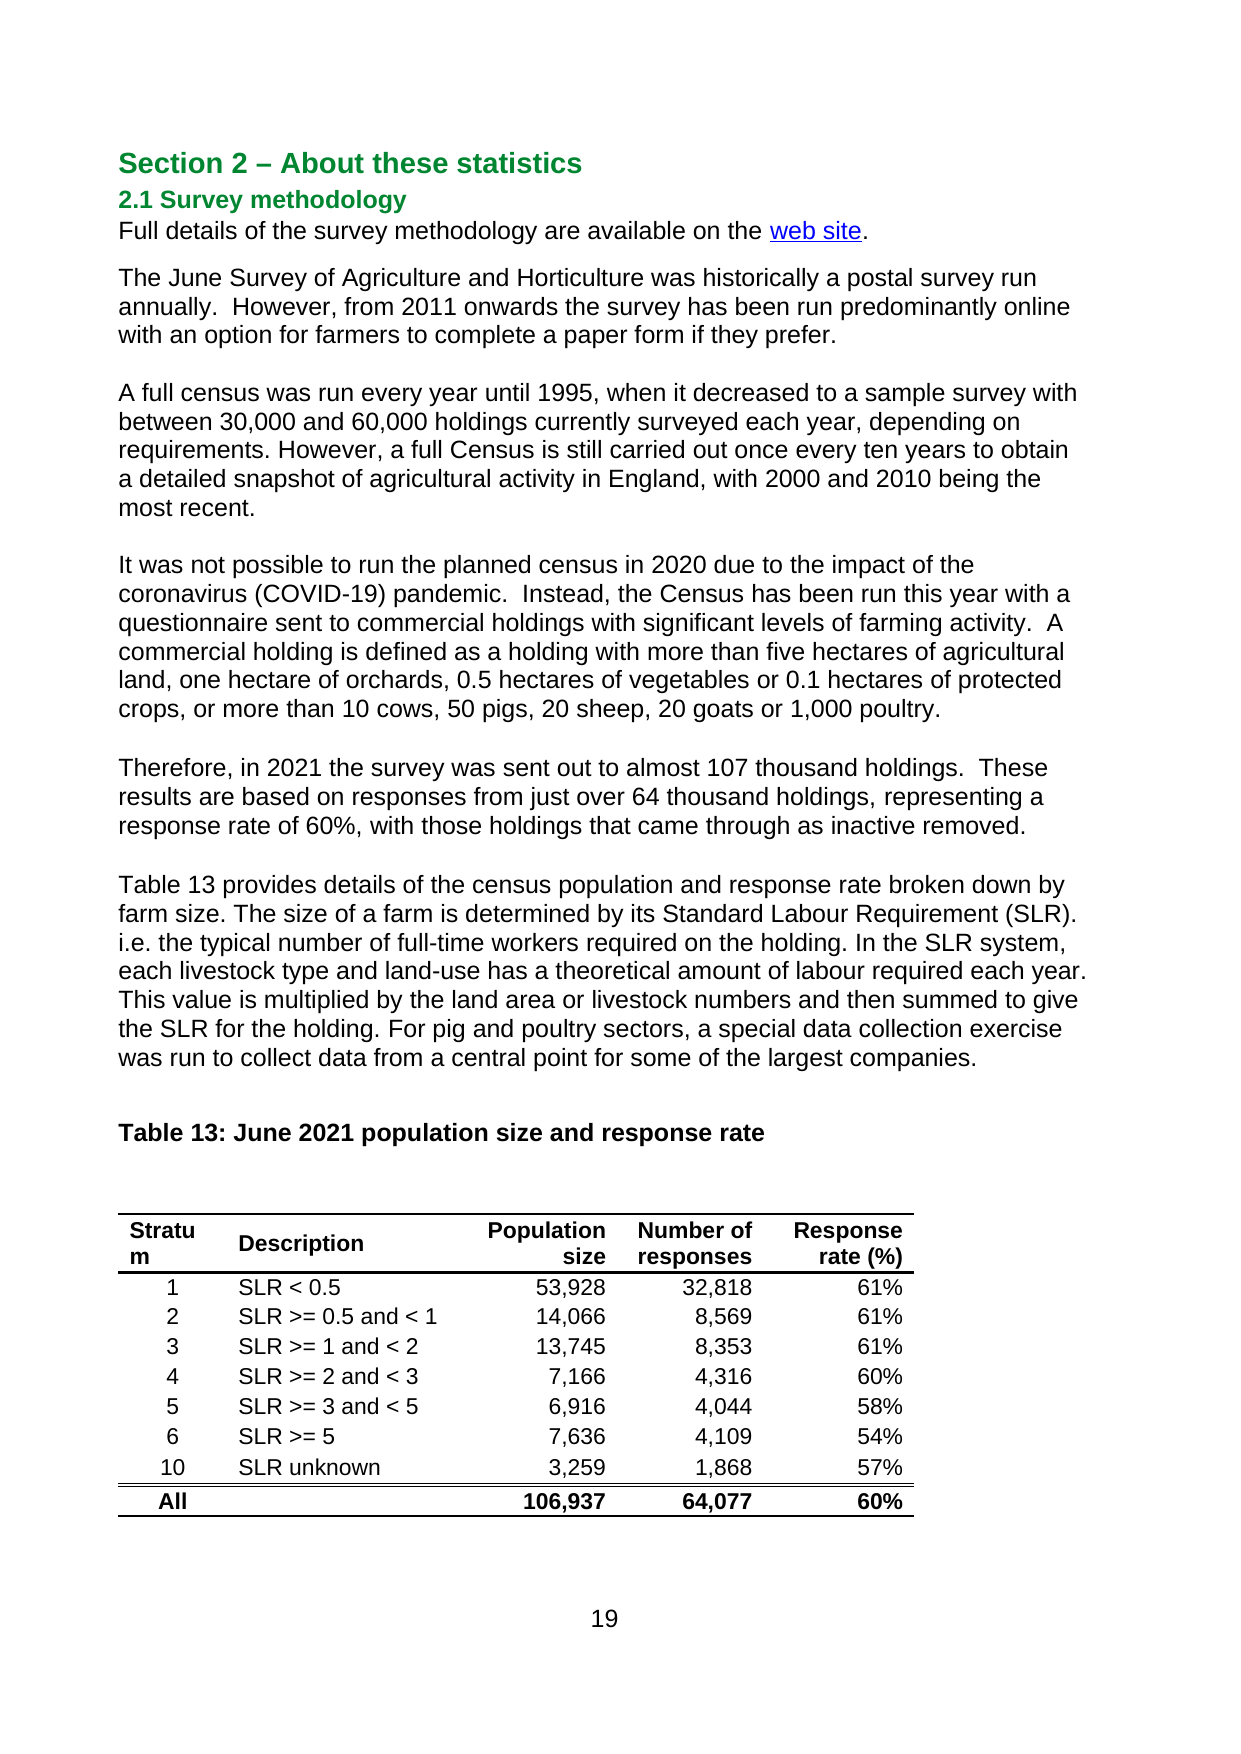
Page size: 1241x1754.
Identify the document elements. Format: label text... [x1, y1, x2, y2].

table_cell 58% [763, 1391, 914, 1421]
table_cell [227, 1487, 471, 1515]
table_cell 6 [118, 1421, 227, 1451]
table_header Stratum [118, 1215, 227, 1271]
text A full census was run every year until 1995, when it decreased to a sample survey with between 30,000 and 60,000 holdings currently surveyed each year, depending on requirements. However, a full Census is still carried out once every ten years to obtain a detailed snapshot of agricultural activity in England, with 2000 and 2010 being the most recent. [118, 378, 1090, 522]
table_cell 61% [763, 1274, 914, 1301]
table_cell 61% [763, 1301, 914, 1331]
table_header Description [227, 1215, 471, 1271]
table_cell SLR unknown [227, 1451, 471, 1483]
table_cell 106,937 [471, 1487, 617, 1515]
table_header Response rate (%) [763, 1215, 914, 1271]
text Therefore, in 2021 the survey was sent out to almost 107 thousand holdings. These results are based on responses from just over 64 thousand holdings, representing a response rate of 60%, with those holdings that came through as inactive removed. [118, 753, 1090, 840]
table_cell 53,928 [471, 1274, 617, 1301]
table_cell 7,636 [471, 1421, 617, 1451]
table_cell 4,044 [617, 1391, 763, 1421]
table_cell 8,353 [617, 1331, 763, 1361]
text Table 13 provides details of the census population and response rate broken down by farm size. The size of a farm is determined by its Standard Labour Requirement (SLR). i.e. the typical number of full-time workers required on the holding. In the SLR system, each livestock type and land-use has a theoretical amount of labour required each year. This value is multiplied by the land area or livestock numbers and then summed to give the SLR for the holding. For pig and poultry sectors, a special data collection exercise was run to collect data from a central point for some of the largest companies. [118, 870, 1090, 1071]
text The June Survey of Agriculture and Horticulture was historically a postal survey run annually. However, from 2011 onwards the survey has been run predominantly online with an option for farmers to complete a paper form if they prefer. [118, 263, 1090, 349]
table_cell 61% [763, 1331, 914, 1361]
table_cell 10 [118, 1451, 227, 1483]
table_cell SLR >= 2 and < 3 [227, 1361, 471, 1391]
table_cell 4,316 [617, 1361, 763, 1391]
table_cell 6,916 [471, 1391, 617, 1421]
table_cell 5 [118, 1391, 227, 1421]
table_header Number of responses [617, 1215, 763, 1271]
table_cell 32,818 [617, 1274, 763, 1301]
table_cell 2 [118, 1301, 227, 1331]
subtitle Section 2 – About these statistics [118, 146, 1090, 179]
table_cell 4,109 [617, 1421, 763, 1451]
table_cell 1,868 [617, 1451, 763, 1483]
text Table 13: June 2021 population size and response rate [118, 1118, 1090, 1147]
table_header Population size [471, 1215, 617, 1271]
table_cell 54% [763, 1421, 914, 1451]
table_cell 14,066 [471, 1301, 617, 1331]
table_cell SLR >= 0.5 and < 1 [227, 1301, 471, 1331]
table_cell 57% [763, 1451, 914, 1483]
table_cell SLR >= 3 and < 5 [227, 1391, 471, 1421]
table_cell 13,745 [471, 1331, 617, 1361]
text Full details of the survey methodology are available on the web site. [118, 216, 1090, 245]
text It was not possible to run the planned census in 2020 due to the impact of the coronavirus (COVID-19) pandemic. Instead, the Census has been run this year with a questionnaire sent to commercial holdings with significant levels of farming activity. A commercial holding is defined as a holding with more than five hectares of agricultural land, one hectare of orchards, 0.5 hectares of vegetables or 0.1 hectares of protected crops, or more than 10 cows, 50 pigs, 20 sheep, 20 goats or 1,000 poultry. [118, 551, 1090, 723]
table_cell 3 [118, 1331, 227, 1361]
table_cell 60% [763, 1487, 914, 1515]
table_cell 8,569 [617, 1301, 763, 1331]
table_cell 60% [763, 1361, 914, 1391]
table_cell SLR >= 5 [227, 1421, 471, 1451]
table_cell SLR >= 1 and < 2 [227, 1331, 471, 1361]
subtitle 2.1 Survey methodology [118, 186, 1090, 214]
table_cell 64,077 [617, 1487, 763, 1515]
table_cell All [118, 1487, 227, 1515]
table_cell 7,166 [471, 1361, 617, 1391]
table_cell 1 [118, 1274, 227, 1301]
table_cell 4 [118, 1361, 227, 1391]
table_cell SLR < 0.5 [227, 1274, 471, 1301]
table_cell 3,259 [471, 1451, 617, 1483]
